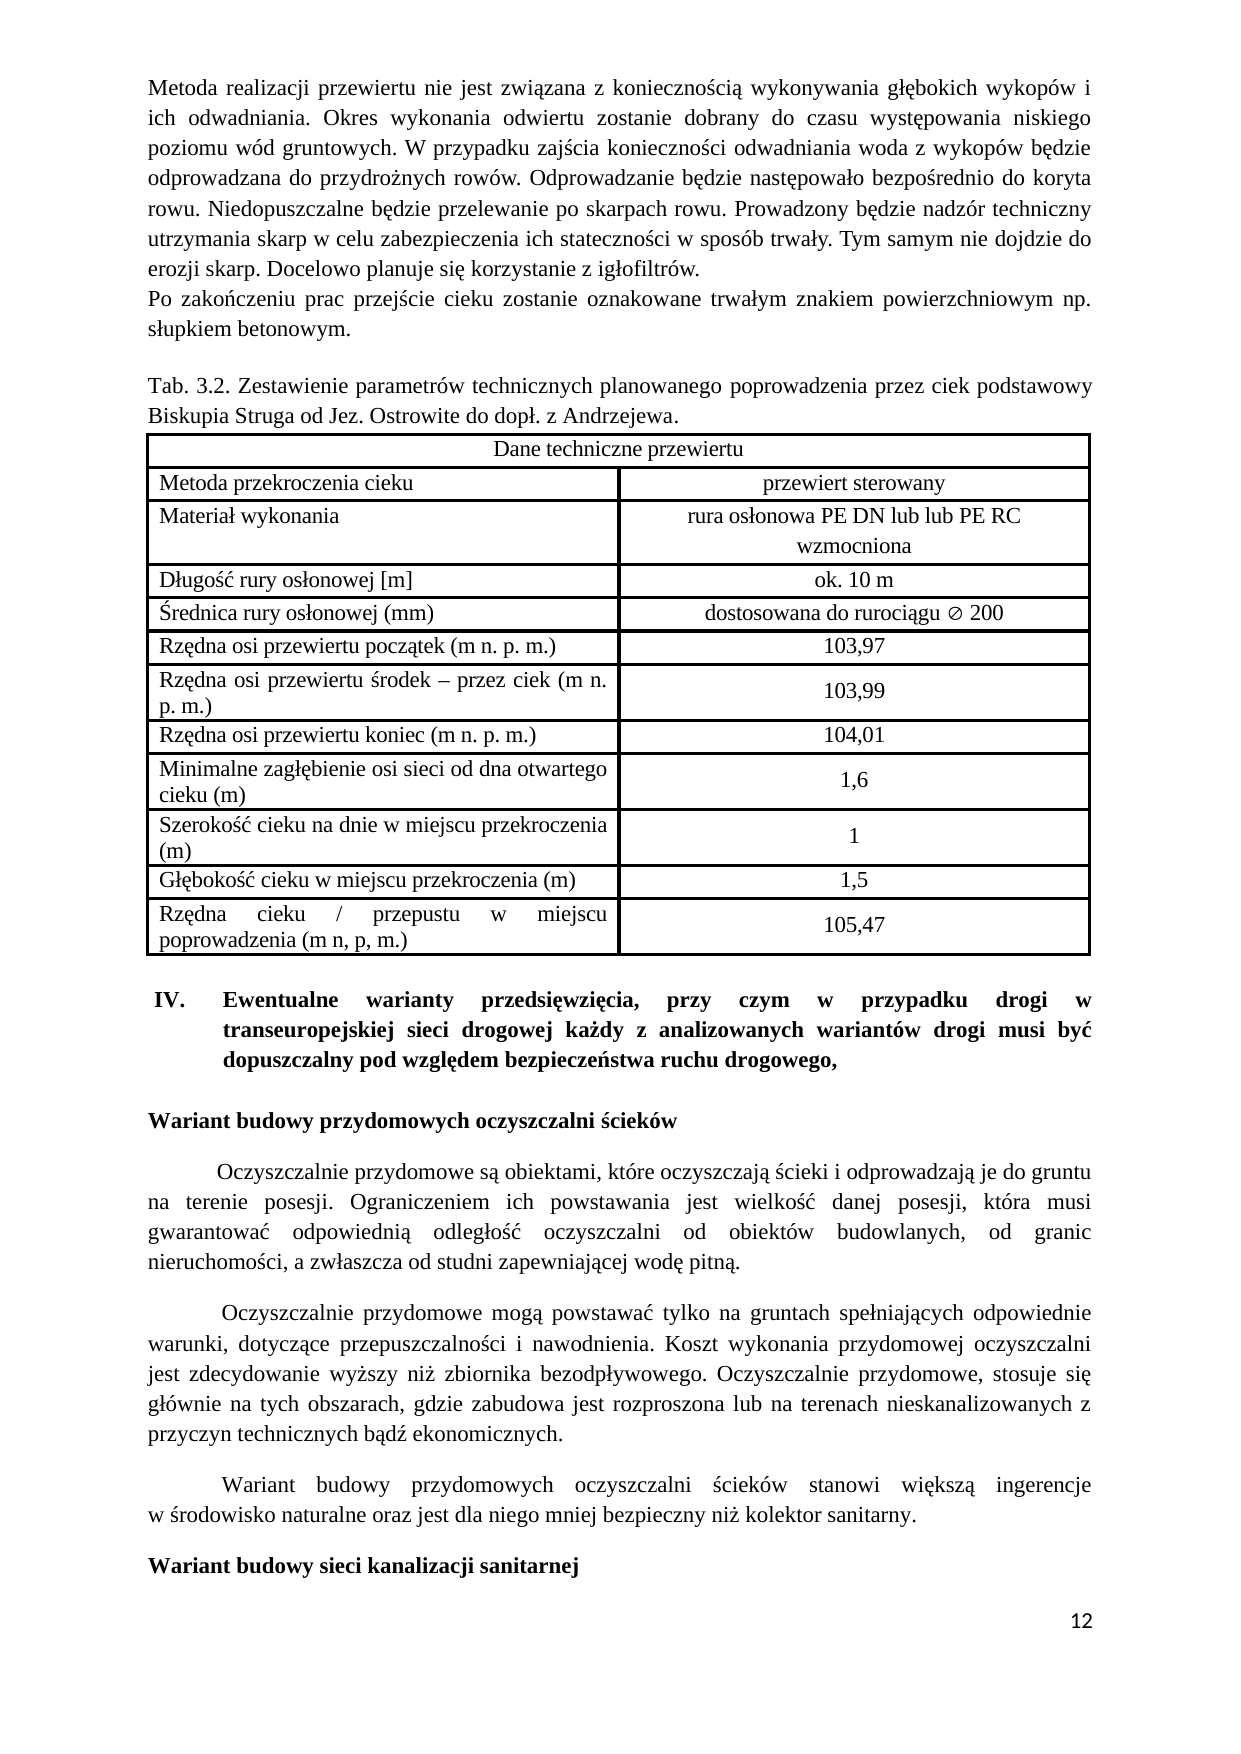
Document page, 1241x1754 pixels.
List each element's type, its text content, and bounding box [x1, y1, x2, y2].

table_cell ok. 10 m [621, 566, 1088, 596]
table_cell 103,97 [621, 633, 1088, 663]
text Po zakończeniu prac przejście cieku zostanie oznakowane trwałym znakiem powierzchniowym np. słupkiem betonowym. [148, 285, 1093, 342]
table_cell dostosowana do rurociągu  200 [621, 599, 1088, 629]
table_cell 104,01 [621, 722, 1088, 752]
text Oczyszczalnie przydomowe są obiektami, które oczyszczają ścieki i odprowadzają je do gruntu na terenie posesji. Ograniczeniem ich powstawania jest wielkość danej posesji, która musi gwarantować odpowiednią odległość oczyszczalni od obiektów budowlanych, od granic nieruchomości, a zwłaszcza od studni zapewniającej wodę pitną. [148, 1158, 1093, 1275]
table_cell Materiał wykonania [149, 502, 617, 563]
table_cell Szerokość cieku na dnie w miejscu przekroczenia (m) [149, 811, 617, 863]
table_cell Długość rury osłonowej [m] [149, 566, 617, 596]
table_cell Rzędna osi przewiertu środek – przez ciek (m n. p. m.) [149, 666, 617, 718]
table_cell 1,6 [621, 755, 1088, 808]
text Oczyszczalnie przydomowe mogą powstawać tylko na gruntach spełniających odpowiednie warunki, dotyczące przepuszczalności i nawodnienia. Koszt wykonania przydomowej oczyszczalni jest zdecydowanie wyższy niż zbiornika bezodpływowego. Oczyszczalnie przydomowe, stosuje się głównie na tych obszarach, gdzie zabudowa jest rozproszona lub na terenach nieskanalizowanych z przyczyn technicznych bądź ekonomicznych. [148, 1299, 1093, 1447]
text Wariant budowy przydomowych oczyszczalni ścieków stanowi większą ingerencje w środowisko naturalne oraz jest dla niego mniej bezpieczny niż kolektor sanitarny. [148, 1471, 1093, 1528]
table_cell rura osłonowa PE DN lub lub PE RC wzmocniona [621, 502, 1088, 563]
text Wariant budowy przydomowych oczyszczalni ścieków [148, 1107, 1093, 1133]
table_cell 1 [621, 811, 1088, 863]
table_cell 103,99 [621, 666, 1088, 718]
table_cell Metoda przekroczenia cieku [149, 469, 617, 499]
list Ewentualne warianty przedsięwzięcia, przy czym w przypadku drogi w transeuropejskiej sieci drogowej każdy z analizowanych wariantów drogi musi być dopuszczalny pod względem bezpieczeństwa ruchu drogowego, [185, 986, 1093, 1073]
table_cell 1,5 [621, 867, 1088, 897]
table_cell 105,47 [621, 900, 1088, 953]
table_cell przewiert sterowany [621, 469, 1088, 499]
text Metoda realizacji przewiertu nie jest związana z koniecznością wykonywania głębokich wykopów i ich odwadniania. Okres wykonania odwiertu zostanie dobrany do czasu występowania niskiego poziomu wód gruntowych. W przypadku zajścia konieczności odwadniania woda z wykopów będzie odprowadzana do przydrożnych rowów. Odprowadzanie będzie następowało bezpośrednio do koryta rowu. Niedopuszczalne będzie przelewanie po skarpach rowu. Prowadzony będzie nadzór techniczny utrzymania skarp w celu zabezpieczenia ich stateczności w sposób trwały. Tym samym nie dojdzie do erozji skarp. Docelowo planuje się korzystanie z igłofiltrów. [148, 74, 1093, 281]
table_cell Rzędna osi przewiertu początek (m n. p. m.) [149, 633, 617, 663]
table_cell Średnica rury osłonowej (mm) [149, 599, 617, 629]
table_cell Rzędna osi przewiertu koniec (m n. p. m.) [149, 722, 617, 752]
table_cell Minimalne zagłębienie osi sieci od dna otwartego cieku (m) [149, 755, 617, 808]
table_cell Rzędna cieku / przepustu w miejscu poprowadzenia (m n, p, m.) [149, 900, 617, 953]
text Tab. 3.2. Zestawienie parametrów technicznych planowanego poprowadzenia przez ciek podstawowy Biskupia Struga od Jez. Ostrowite do dopł. z Andrzejewa. [148, 372, 1093, 428]
text Wariant budowy sieci kanalizacji sanitarnej [148, 1553, 1093, 1579]
table_cell Głębokość cieku w miejscu przekroczenia (m) [149, 867, 617, 897]
table_header Dane techniczne przewiertu [149, 436, 1088, 466]
